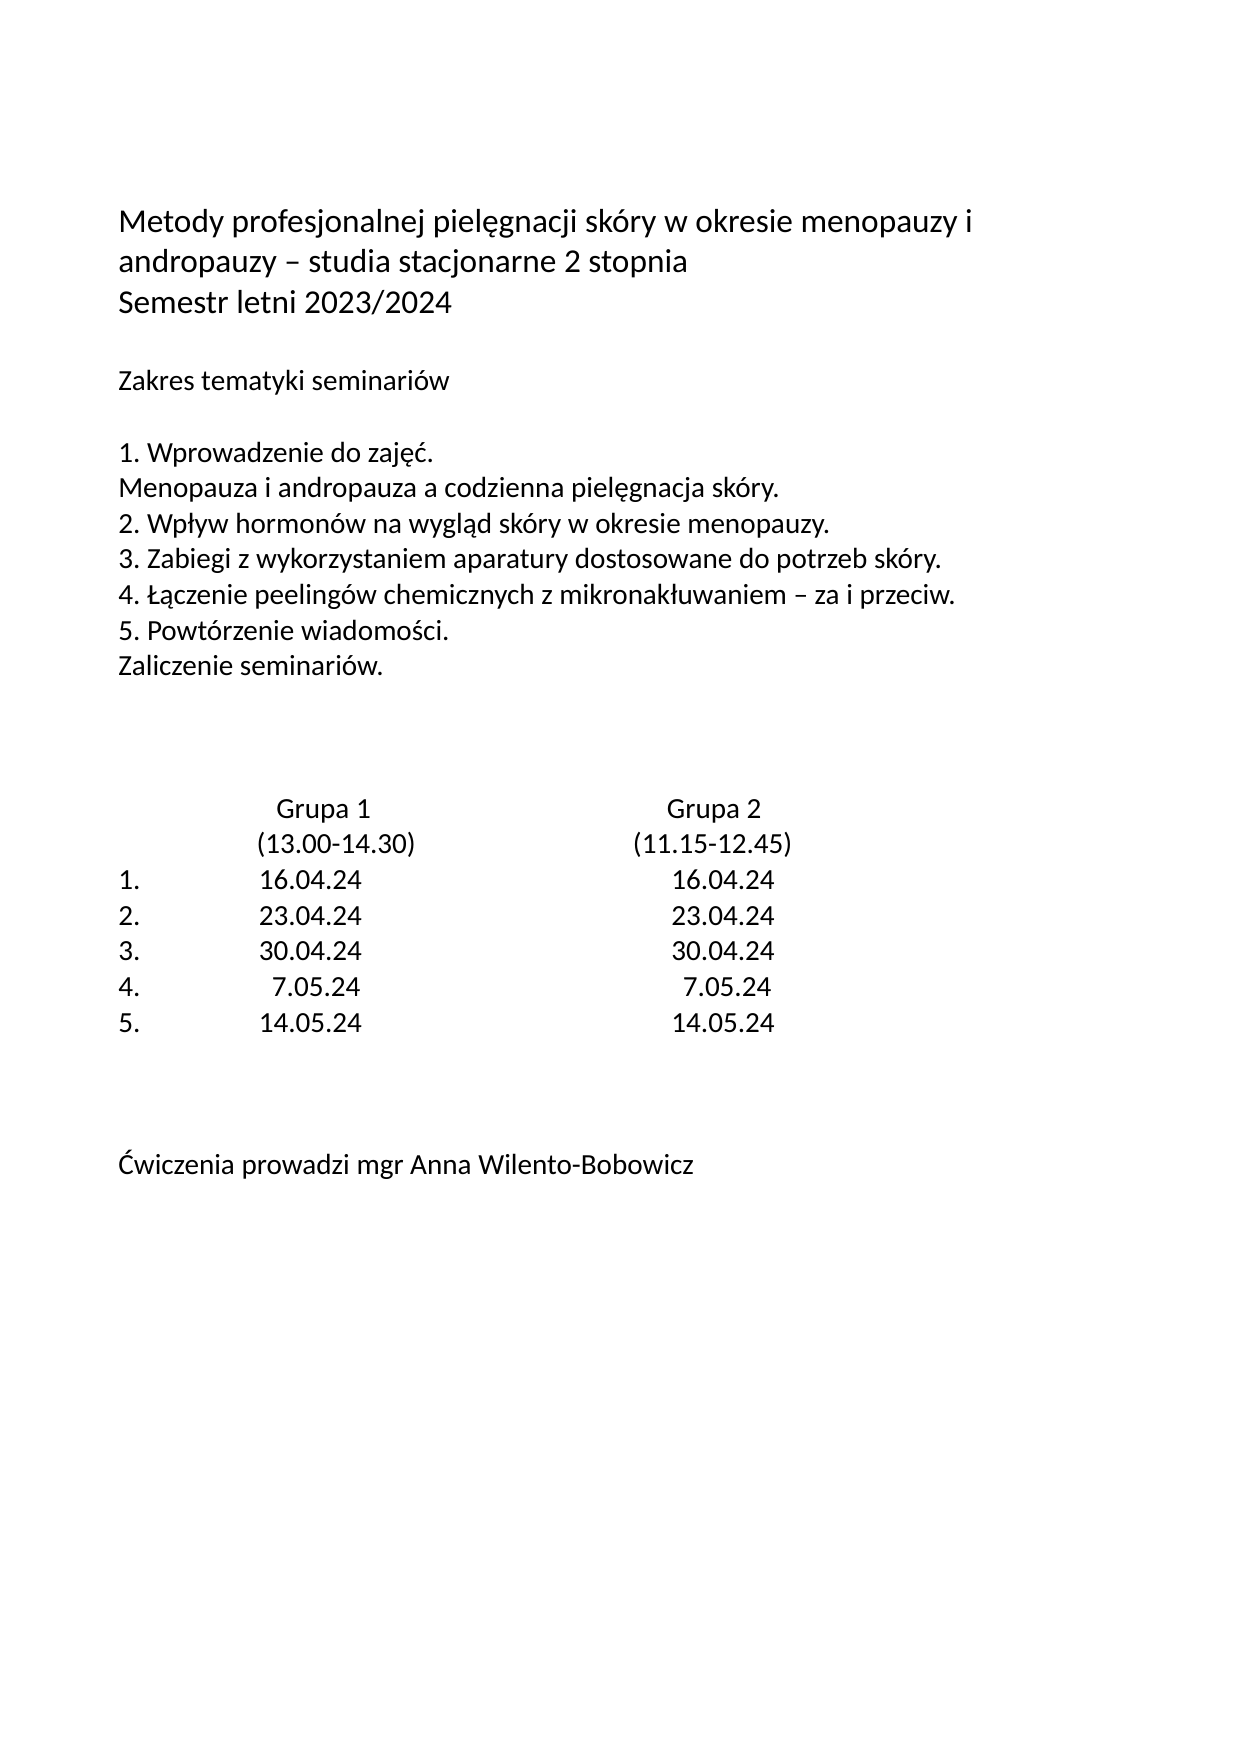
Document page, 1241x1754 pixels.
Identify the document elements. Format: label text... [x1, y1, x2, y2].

list Zaliczenie seminariów. [118, 647, 1122, 683]
list Menopauza i andropauza a codzienna pielęgnacja skóry. [118, 469, 1122, 505]
text (13.00-14.30) (11.15-12.45) [118, 826, 1122, 861]
list 4. 7.05.24 7.05.24 [118, 968, 1122, 1004]
text 1. Wprowadzenie do zajęć. [118, 434, 1122, 469]
list 2. Wpływ hormonów na wygląd skóry w okresie menopauzy. [118, 505, 1122, 541]
list 3. 30.04.24 30.04.24 [118, 932, 1122, 968]
list 1. 16.04.24 16.04.24 [118, 861, 1122, 897]
text Zakres tematyki seminariów [118, 362, 1122, 398]
list 4. Łączenie peelingów chemicznych z mikronakłuwaniem – za i przeciw. [118, 576, 1122, 612]
list 5. Powtórzenie wiadomości. [118, 612, 1122, 647]
text Semestr letni 2023/2024 [118, 281, 1122, 322]
list 5. 14.05.24 14.05.24 [118, 1004, 1122, 1039]
text Grupa 1 Grupa 2 [118, 790, 1122, 826]
list 3. Zabiegi z wykorzystaniem aparatury dostosowane do potrzeb skóry. [118, 541, 1122, 576]
list Ćwiczenia prowadzi mgr Anna Wilento-Bobowicz [118, 1146, 1122, 1182]
text Metody profesjonalnej pielęgnacji skóry w okresie menopauzy i andropauzy – studia stacjonarne 2 stopnia [118, 199, 1122, 281]
list 2. 23.04.24 23.04.24 [118, 897, 1122, 932]
